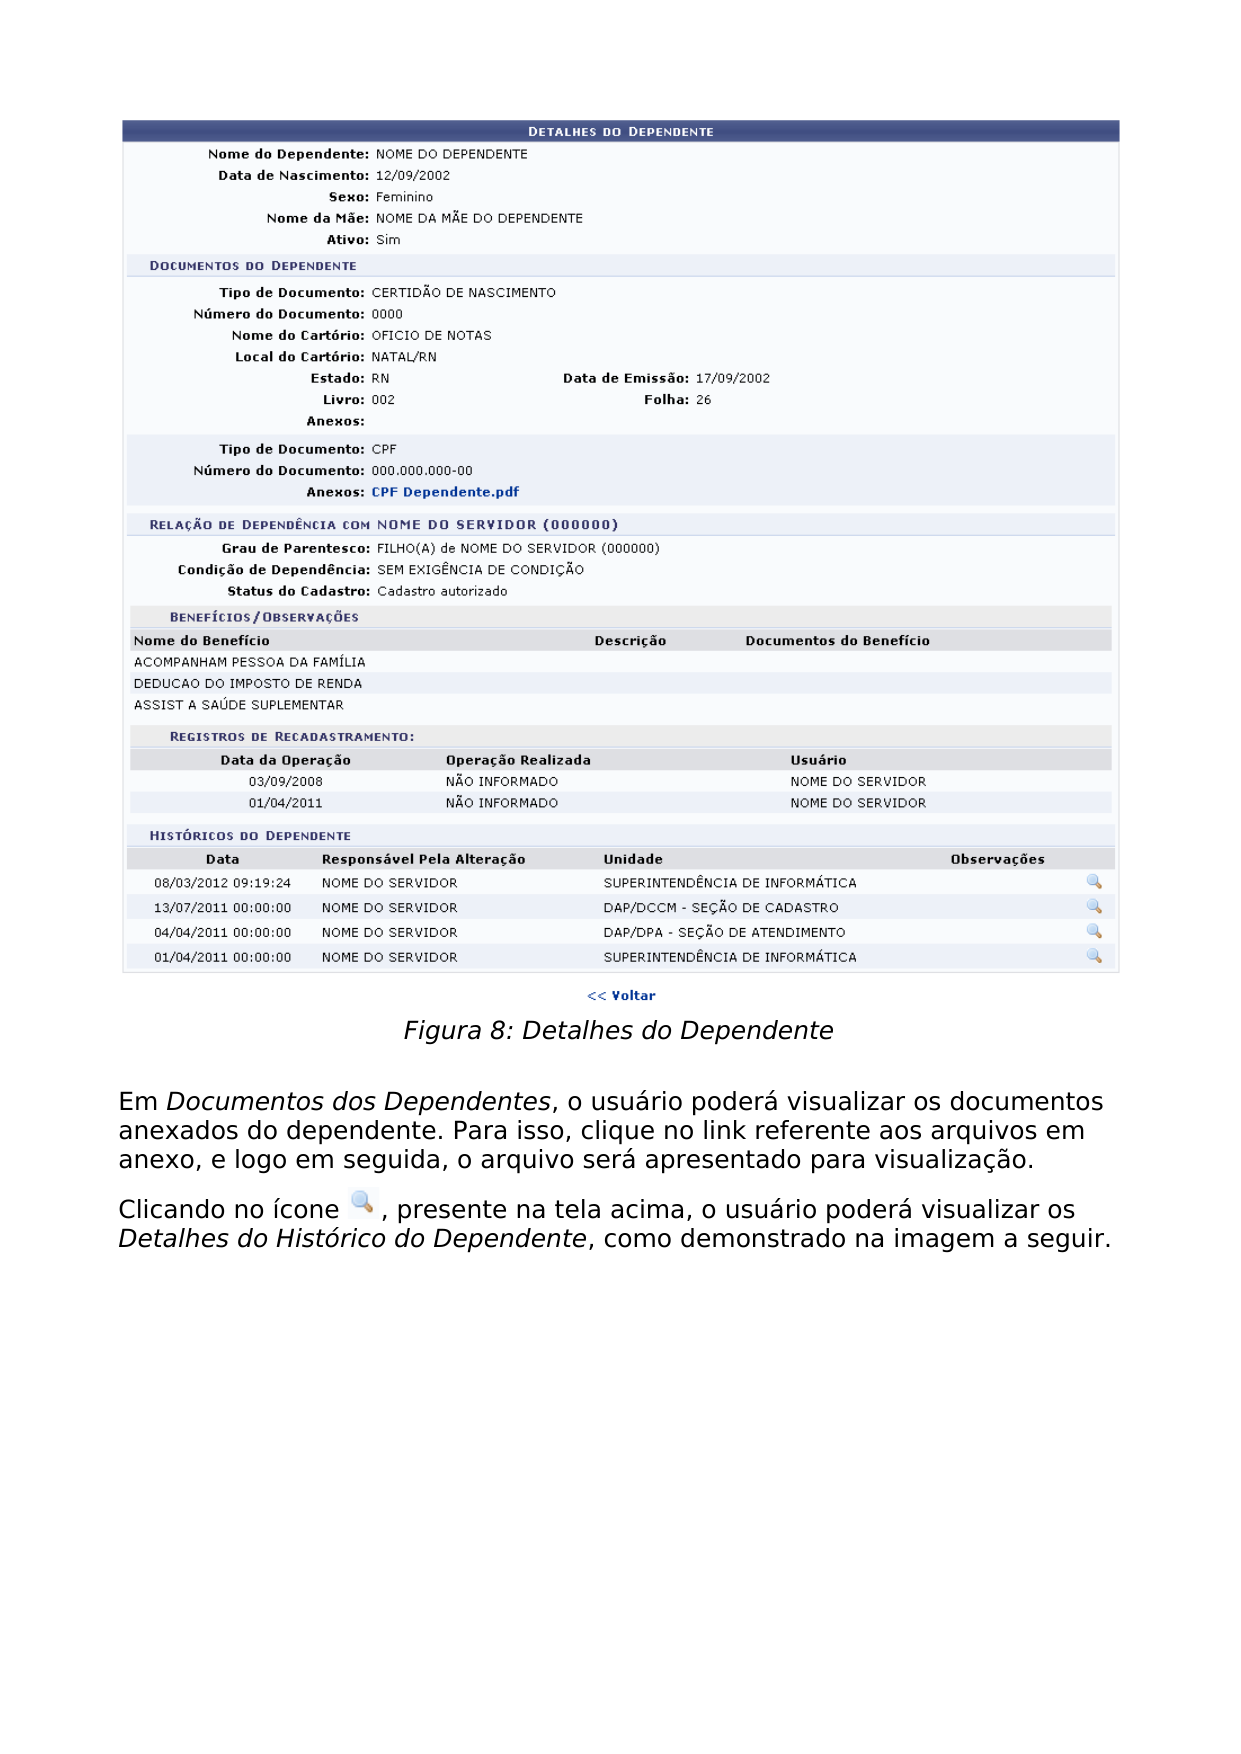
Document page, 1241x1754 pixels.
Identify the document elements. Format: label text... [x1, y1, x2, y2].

text Em Documentos dos Dependentes, o usuário poderá visualizar os documentos anexados do dependente. Para isso, clique no link referente aos arquivos em anexo, e logo em seguida, o arquivo será apresentado para visualização. [118, 1087, 1122, 1174]
text Figura 8: Detalhes do Dependente [118, 1017, 1122, 1045]
text Clicando no ícone , presente na tela acima, o usuário poderá visualizar os Detalhes do Histórico do Dependente, como demonstrado na imagem a seguir. [118, 1187, 1122, 1253]
picture [118, 118, 1123, 1017]
picture [347, 1187, 381, 1219]
